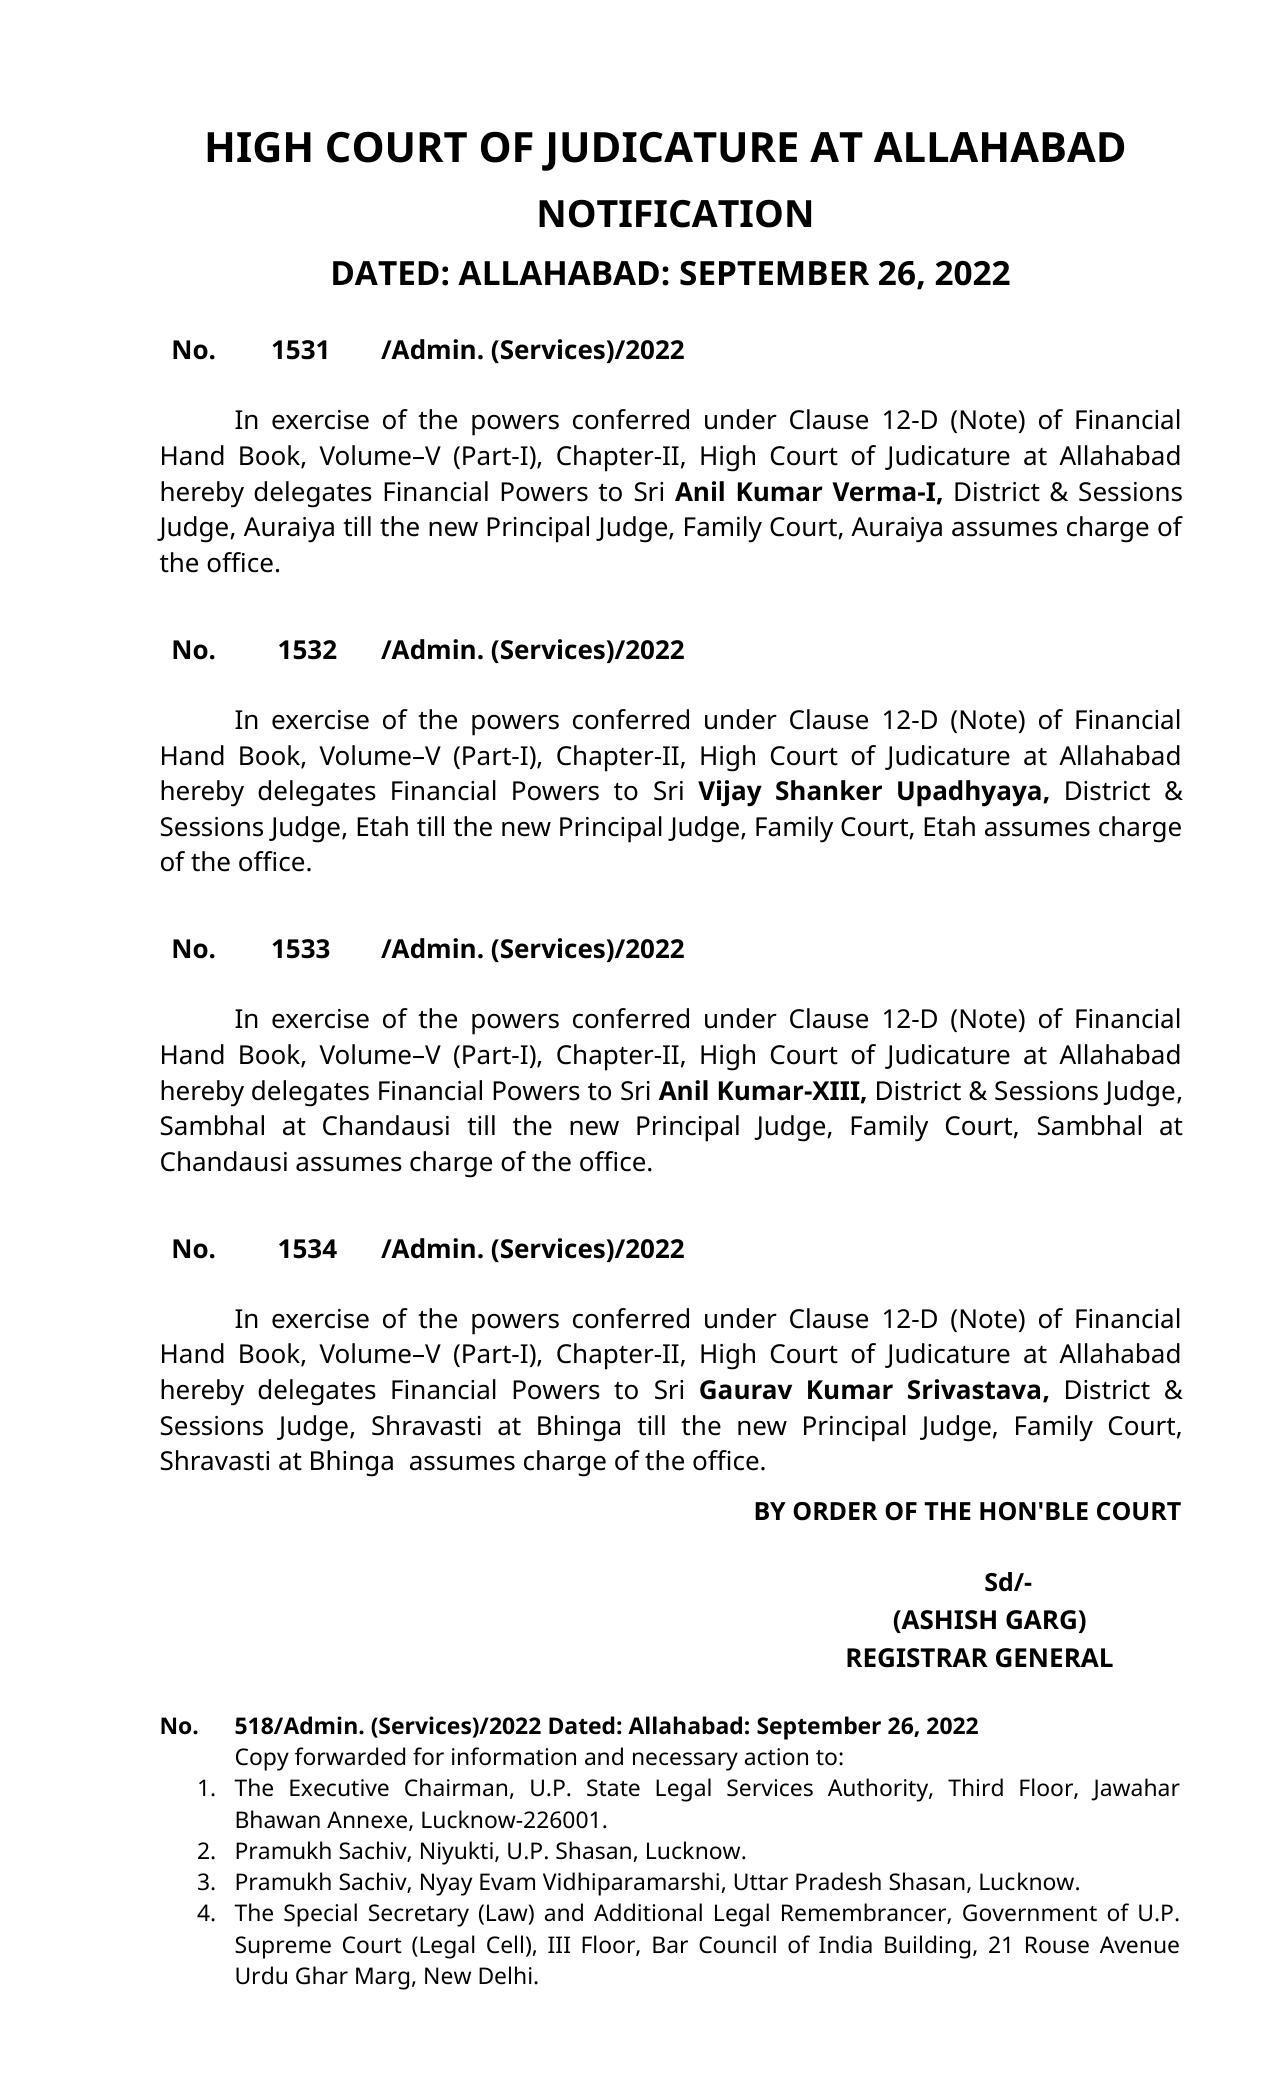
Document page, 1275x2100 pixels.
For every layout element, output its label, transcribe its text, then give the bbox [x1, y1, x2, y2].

table_header /Admin. (Services)/2022 [375, 925, 734, 972]
title HIGH COURT OF JUDICATURE AT ALLAHABAD [122, 118, 1209, 175]
table_header No. [165, 626, 233, 673]
table_header 1532 [233, 626, 375, 673]
list The Executive Chairman, U.P. State Legal Services Authority, Third Floor, Jawahar Bhawan Annexe, Lucknow-226001. [197, 1772, 1181, 1835]
subtitle NOTIFICATION [159, 187, 1181, 238]
subtitle No. 518/Admin. (Services)/2022 Dated: Allahabad: September 26, 2022 [159, 1710, 1181, 1741]
text In exercise of the powers conferred under Clause 12-D (Note) of Financial Hand Book, Volume–V (Part-I), Chapter-II, High Court of Judicature at Allahabad hereby delegates Financial Powers to Sri Vijay Shanker Upadhyaya, District & Sessions Judge, Etah till the new Principal Judge, Family Court, Etah assumes charge of the office. [159, 702, 1183, 879]
table_header 1533 [233, 925, 375, 972]
text BY ORDER OF THE HON'BLE COURT [159, 1493, 1181, 1527]
text In exercise of the powers conferred under Clause 12-D (Note) of Financial Hand Book, Volume–V (Part-I), Chapter-II, High Court of Judicature at Allahabad hereby delegates Financial Powers to Sri Anil Kumar Verma-I, District & Sessions Judge, Auraiya till the new Principal Judge, Family Court, Auraiya assumes charge of the office. [159, 402, 1183, 580]
table_header 1534 [233, 1225, 375, 1272]
list The Special Secretary (Law) and Additional Legal Remembrancer, Government of U.P. Supreme Court (Legal Cell), III Floor, Bar Council of India Building, 21 Rouse Avenue Urdu Ghar Marg, New Delhi. [197, 1897, 1181, 1991]
table_header /Admin. (Services)/2022 [375, 1225, 734, 1272]
table_header No. [165, 925, 233, 972]
text In exercise of the powers conferred under Clause 12-D (Note) of Financial Hand Book, Volume–V (Part-I), Chapter-II, High Court of Judicature at Allahabad hereby delegates Financial Powers to Sri Gaurav Kumar Srivastava, District & Sessions Judge, Shravasti at Bhinga till the new Principal Judge, Family Court, Shravasti at Bhinga assumes charge of the office. [159, 1301, 1183, 1478]
table_header 1531 [233, 326, 375, 373]
table_header /Admin. (Services)/2022 [375, 326, 734, 373]
text Copy forwarded for information and necessary action to: [159, 1741, 1181, 1772]
text Sd/- [159, 1564, 1181, 1598]
text REGISTRAR GENERAL [162, 1640, 1181, 1676]
list Pramukh Sachiv, Niyukti, U.P. Shasan, Lucknow. [197, 1835, 1181, 1866]
list Pramukh Sachiv, Nyay Evam Vidhiparamarshi, Uttar Pradesh Shasan, Lucknow. [197, 1866, 1181, 1897]
subtitle DATED: ALLAHABAD: SEPTEMBER 26, 2022 [159, 250, 1181, 295]
text (ASHISH GARG) [162, 1602, 1181, 1637]
text In exercise of the powers conferred under Clause 12-D (Note) of Financial Hand Book, Volume–V (Part-I), Chapter-II, High Court of Judicature at Allahabad hereby delegates Financial Powers to Sri Anil Kumar-XIII, District & Sessions Judge, Sambhal at Chandausi till the new Principal Judge, Family Court, Sambhal at Chandausi assumes charge of the office. [159, 1001, 1183, 1179]
table_header /Admin. (Services)/2022 [375, 626, 734, 673]
table_header No. [165, 326, 233, 373]
table_header No. [165, 1225, 233, 1272]
